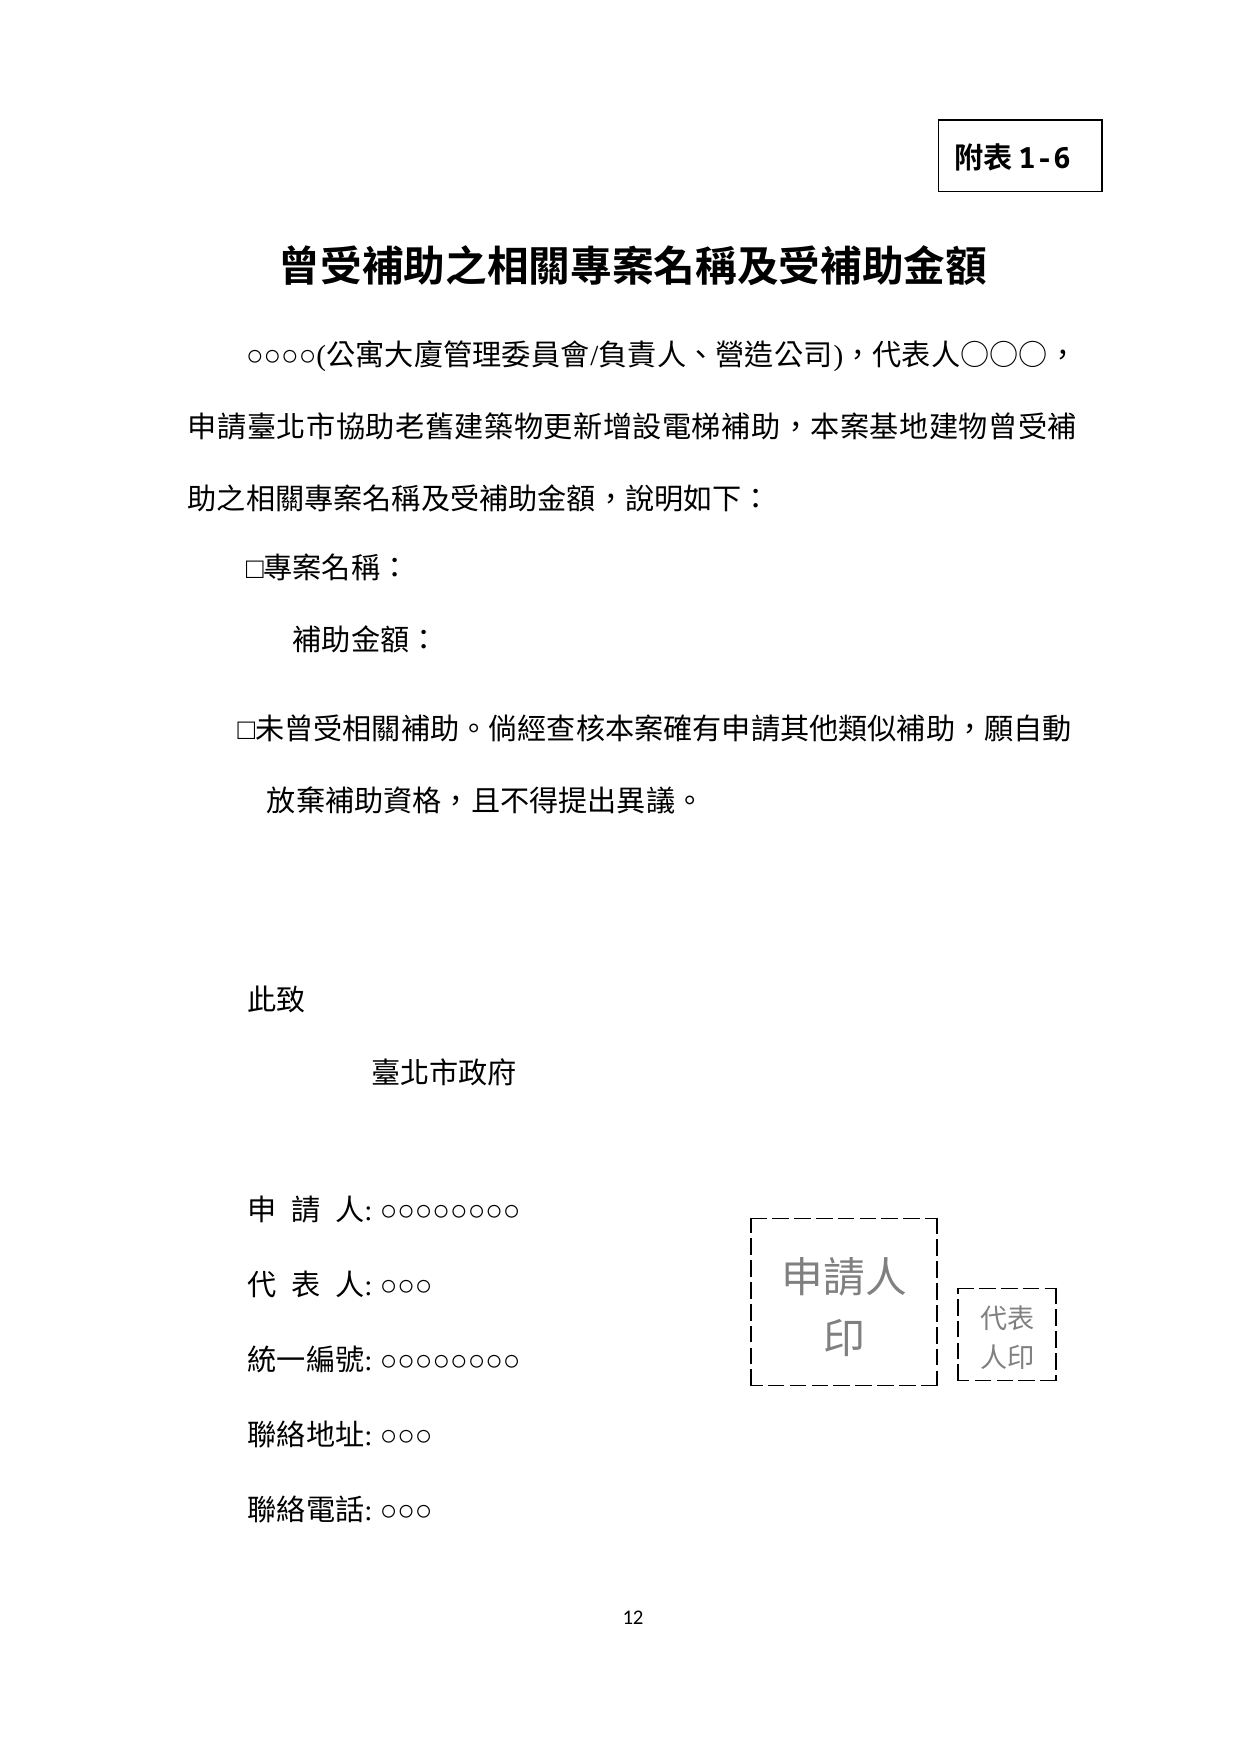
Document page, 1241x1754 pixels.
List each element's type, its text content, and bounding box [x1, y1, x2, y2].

text 附表1-6 [954, 135, 1086, 177]
text 曾受補助之相關專案名稱及受補助金額 [187, 221, 1078, 284]
text 代表人印 [974, 1297, 1041, 1372]
text ○○○○(公寓大廈管理委員會/負責人、營造公司)，代表人○○○，申請臺北市協助老舊建築物更新增設電梯補助，本案基地建物曾受補助之相關專案名稱及受補助金額，說明如下： [187, 311, 1078, 518]
text □未曾受相關補助。倘經查核本案確有申請其他類似補助，願自動放棄補助資格，且不得提出異議。 [237, 686, 1078, 820]
text □專案名稱： 補助金額： [187, 524, 1078, 658]
text [938, 1316, 957, 1379]
text 臺北市政府 [225, 1029, 1078, 1091]
text 申請人印 [767, 1244, 921, 1365]
text 統一編號: ○○○○○○○○ [186, 1316, 750, 1379]
text 申 請 人: ○○○○○○○○ [186, 1166, 1078, 1386]
text [1057, 1316, 1078, 1379]
text 聯絡電話: ○○○ [186, 1466, 1078, 1529]
text 代 表 人: ○○○ [186, 1241, 750, 1304]
text 此致 [186, 956, 1078, 1018]
text [938, 1241, 1078, 1304]
text 聯絡地址: ○○○ [186, 1391, 1078, 1454]
